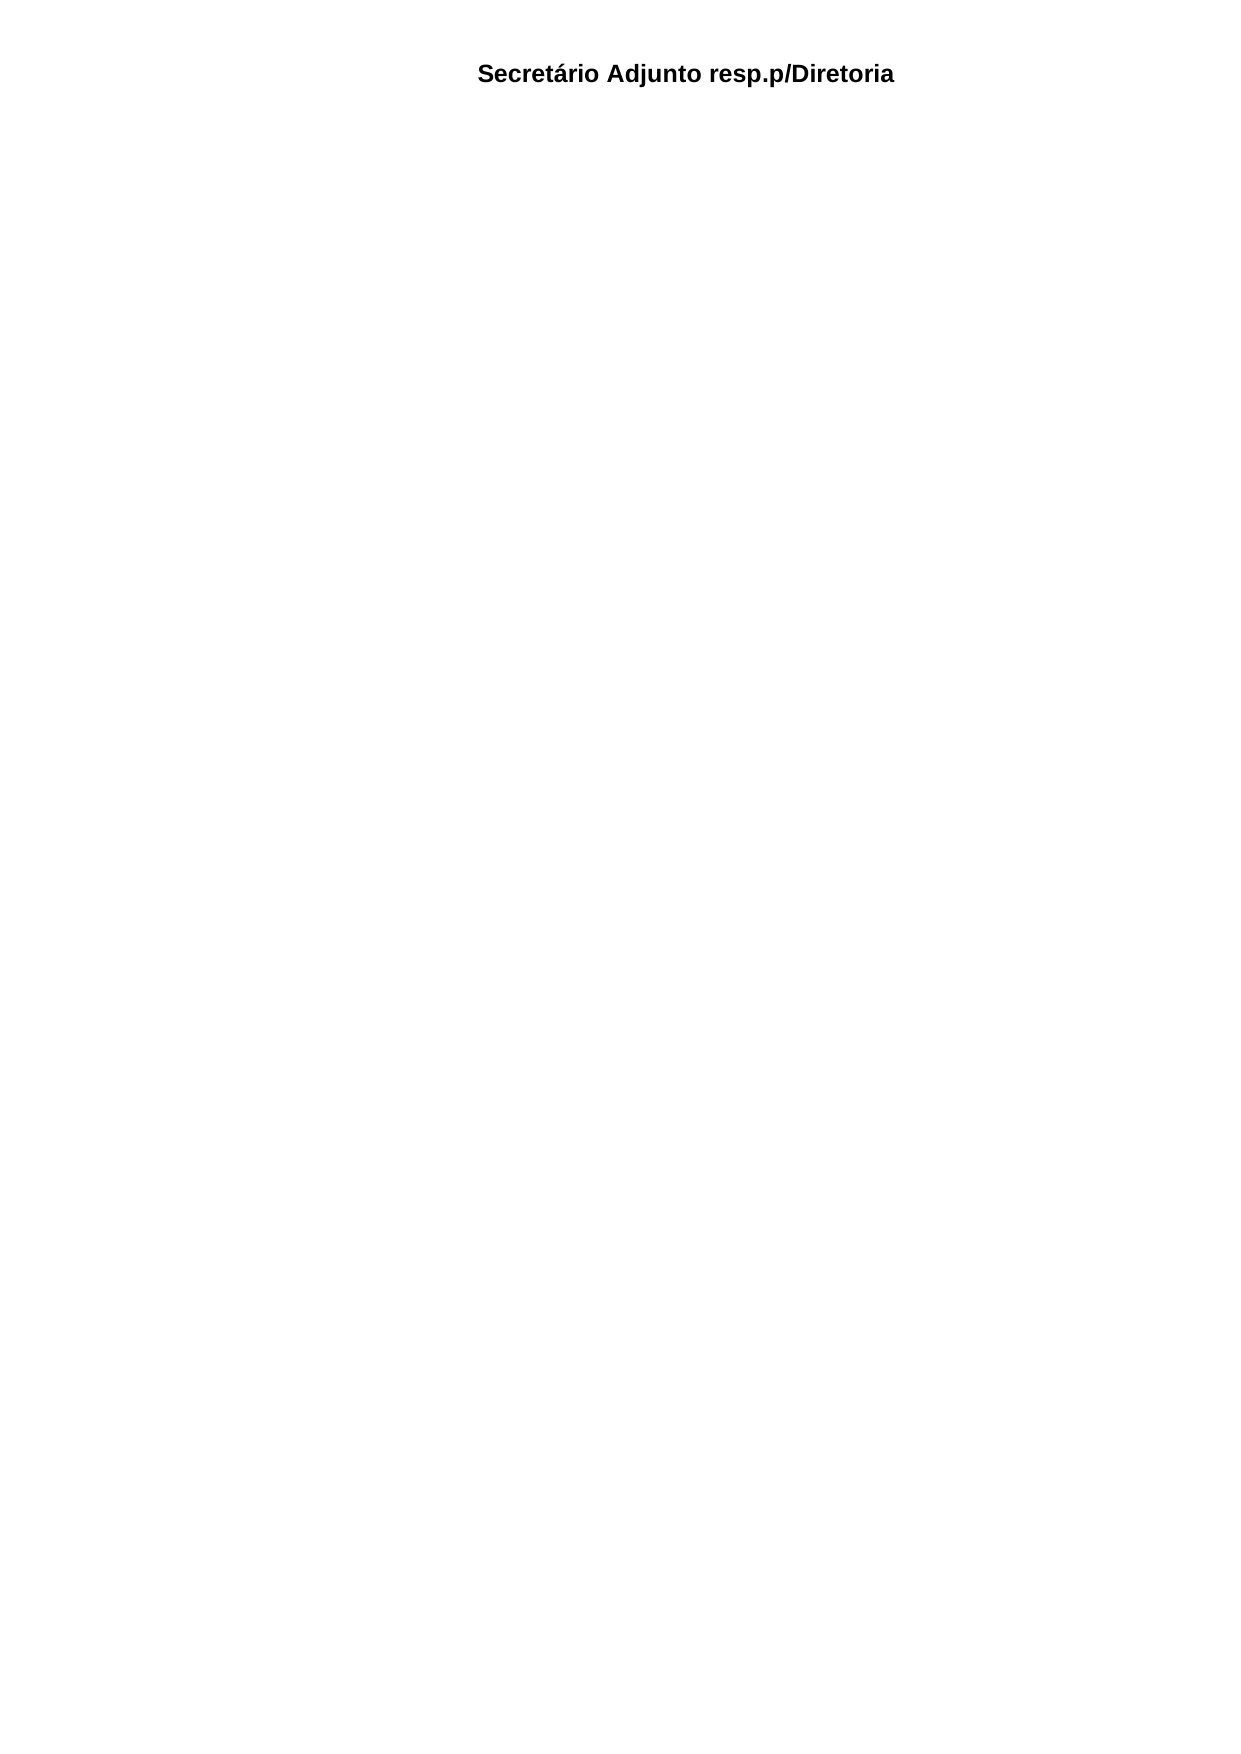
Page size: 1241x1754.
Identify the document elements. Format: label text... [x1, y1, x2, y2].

text Secretário Adjunto resp.p/Diretoria [177, 59, 1152, 88]
